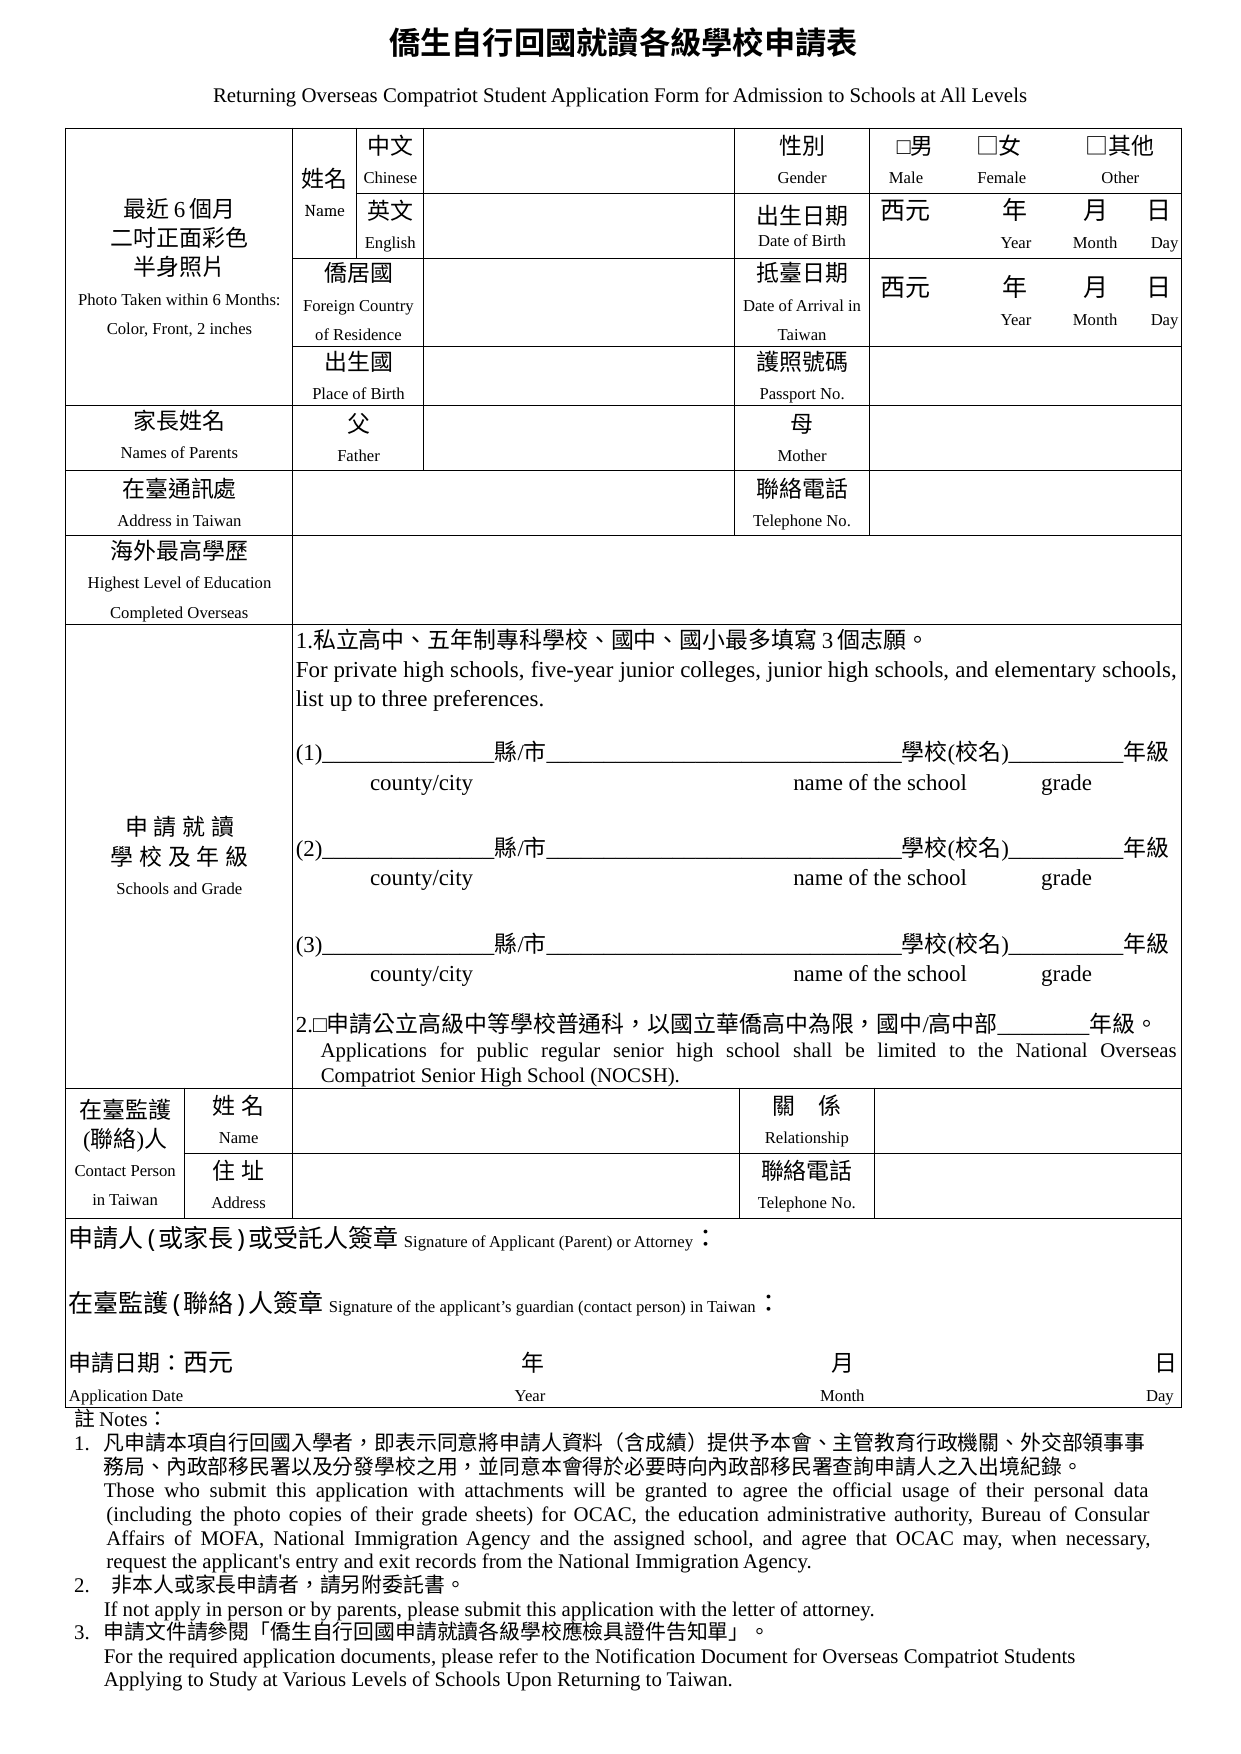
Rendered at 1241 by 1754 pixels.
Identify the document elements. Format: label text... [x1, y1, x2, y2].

table_cell [424, 406, 734, 470]
table_cell 西元 年 月 日 Year Month Day [870, 194, 1181, 257]
table_cell [293, 1154, 739, 1217]
table_header □男 □女 □其他 Male Female Other [870, 129, 1181, 192]
table_cell 聯絡電話 Telephone No. [735, 471, 869, 535]
table_cell 在臺通訊處 Address in Taiwan [66, 471, 292, 535]
text For the required application documents, please refer to the Notification Document for Overseas Compatriot Students Applying to Study at Various Levels of Schools Upon Returning to Taiwan. [103, 1644, 1152, 1692]
table_cell [424, 259, 734, 346]
table_cell 關 係 Relationship [740, 1089, 874, 1152]
table_cell 西元 年 月 日 Year Month Day [870, 259, 1181, 346]
table_cell [424, 347, 734, 405]
table_cell [293, 471, 734, 535]
text Returning Overseas Compatriot Student Application Form for Admission to Schools at All Levels [89, 79, 1152, 109]
text 僑生自行回國就讀各級學校申請表 [89, 29, 1152, 61]
table_cell 父 Father [293, 406, 423, 470]
table_cell 護照號碼 Passport No. [735, 347, 869, 405]
text If not apply in person or by parents, please submit this application with the letter of attorney. [103, 1597, 1152, 1621]
table_cell 出生日期 Date of Birth [735, 194, 869, 257]
table_header [424, 129, 734, 192]
table_cell [293, 536, 1181, 624]
table_cell 申 請 就 讀 學 校 及 年 級 Schools and Grade [66, 625, 292, 1087]
table_cell [424, 194, 734, 257]
table_cell 出生國 Place of Birth [293, 347, 423, 405]
text Those who submit this application with attachments will be granted to agree the official usage of their personal data (including the photo copies of their grade sheets) for OCAC, the education administrative authority, Bureau of Consular Affairs of MOFA, National Immigration Agency and the assigned school, and agree that OCAC may, when necessary, request the applicant's entry and exit records from the National Immigration Agency. [103, 1479, 1152, 1573]
table_cell [870, 471, 1181, 535]
table_cell 家長姓名 Names of Parents [66, 406, 292, 470]
table_cell [870, 347, 1181, 405]
table_cell 姓 名 Name [185, 1089, 292, 1152]
table_cell 1.私立高中、五年制專科學校、國中、國小最多填寫3個志願。 For private high schools, five-year junior colleges, junior high schools, and elementary schools, list up to three preferences. (1)_______________縣/市_______________________________學校(校名)__________年級 county/city name of the school grade (2)_______________縣/市_______________________________學校(校名)__________年級 county/city name of the school grade (3)_______________縣/市_______________________________學校(校名)__________年級 county/city name of the school grade 2.□申請公立高級中等學校普通科，以國立華僑高中為限，國中/高中部________年級。 Applications for public regular senior high school shall be limited to the National Overseas Compatriot Senior High School (NOCSH). [293, 625, 1181, 1087]
text 註Notes： [74, 1408, 1152, 1432]
table_cell 僑居國 Foreign Country of Residence [293, 259, 423, 346]
table_header 姓名 Name [293, 129, 356, 257]
table_cell 聯絡電話 Telephone No. [740, 1154, 874, 1217]
table_cell [293, 1089, 739, 1152]
table_cell 抵臺日期 Date of Arrival in Taiwan [735, 259, 869, 346]
table_cell [875, 1154, 1181, 1217]
table_header 性別 Gender [735, 129, 869, 192]
table_cell 海外最高學歷 Highest Level of Education Completed Overseas [66, 536, 292, 624]
table_cell 在臺監護 (聯絡)人 Contact Person in Taiwan [66, 1089, 184, 1217]
list 非本人或家長申請者，請另附委託書。 [74, 1573, 1152, 1597]
table_cell 住 址 Address [185, 1154, 292, 1217]
table_header 最近6個月 二吋正面彩色 半身照片 Photo Taken within 6 Months: Color, Front, 2 inches [66, 129, 292, 405]
table_cell 英文 English [357, 194, 423, 257]
table_header 中文 Chinese [357, 129, 423, 192]
table_cell 申請人(或家長)或受託人簽章Signature of Applicant (Parent) or Attorney： 在臺監護(聯絡)人簽章Signature of the applicant’s guardian (contact person) in Taiwan： 申請日期：西元 年 月 日 Application Date Year Month Day [66, 1219, 1181, 1407]
table_cell [870, 406, 1181, 470]
list 申請文件請參閱「僑生自行回國申請就讀各級學校應檢具證件告知單」。 [74, 1621, 1152, 1644]
list 凡申請本項自行回國入學者，即表示同意將申請人資料（含成績）提供予本會、主管教育行政機關、外交部領事事務局、內政部移民署以及分發學校之用，並同意本會得於必要時向內政部移民署查詢申請人之入出境紀錄。 [74, 1432, 1152, 1479]
table_cell 母 Mother [735, 406, 869, 470]
table_cell [875, 1089, 1181, 1152]
